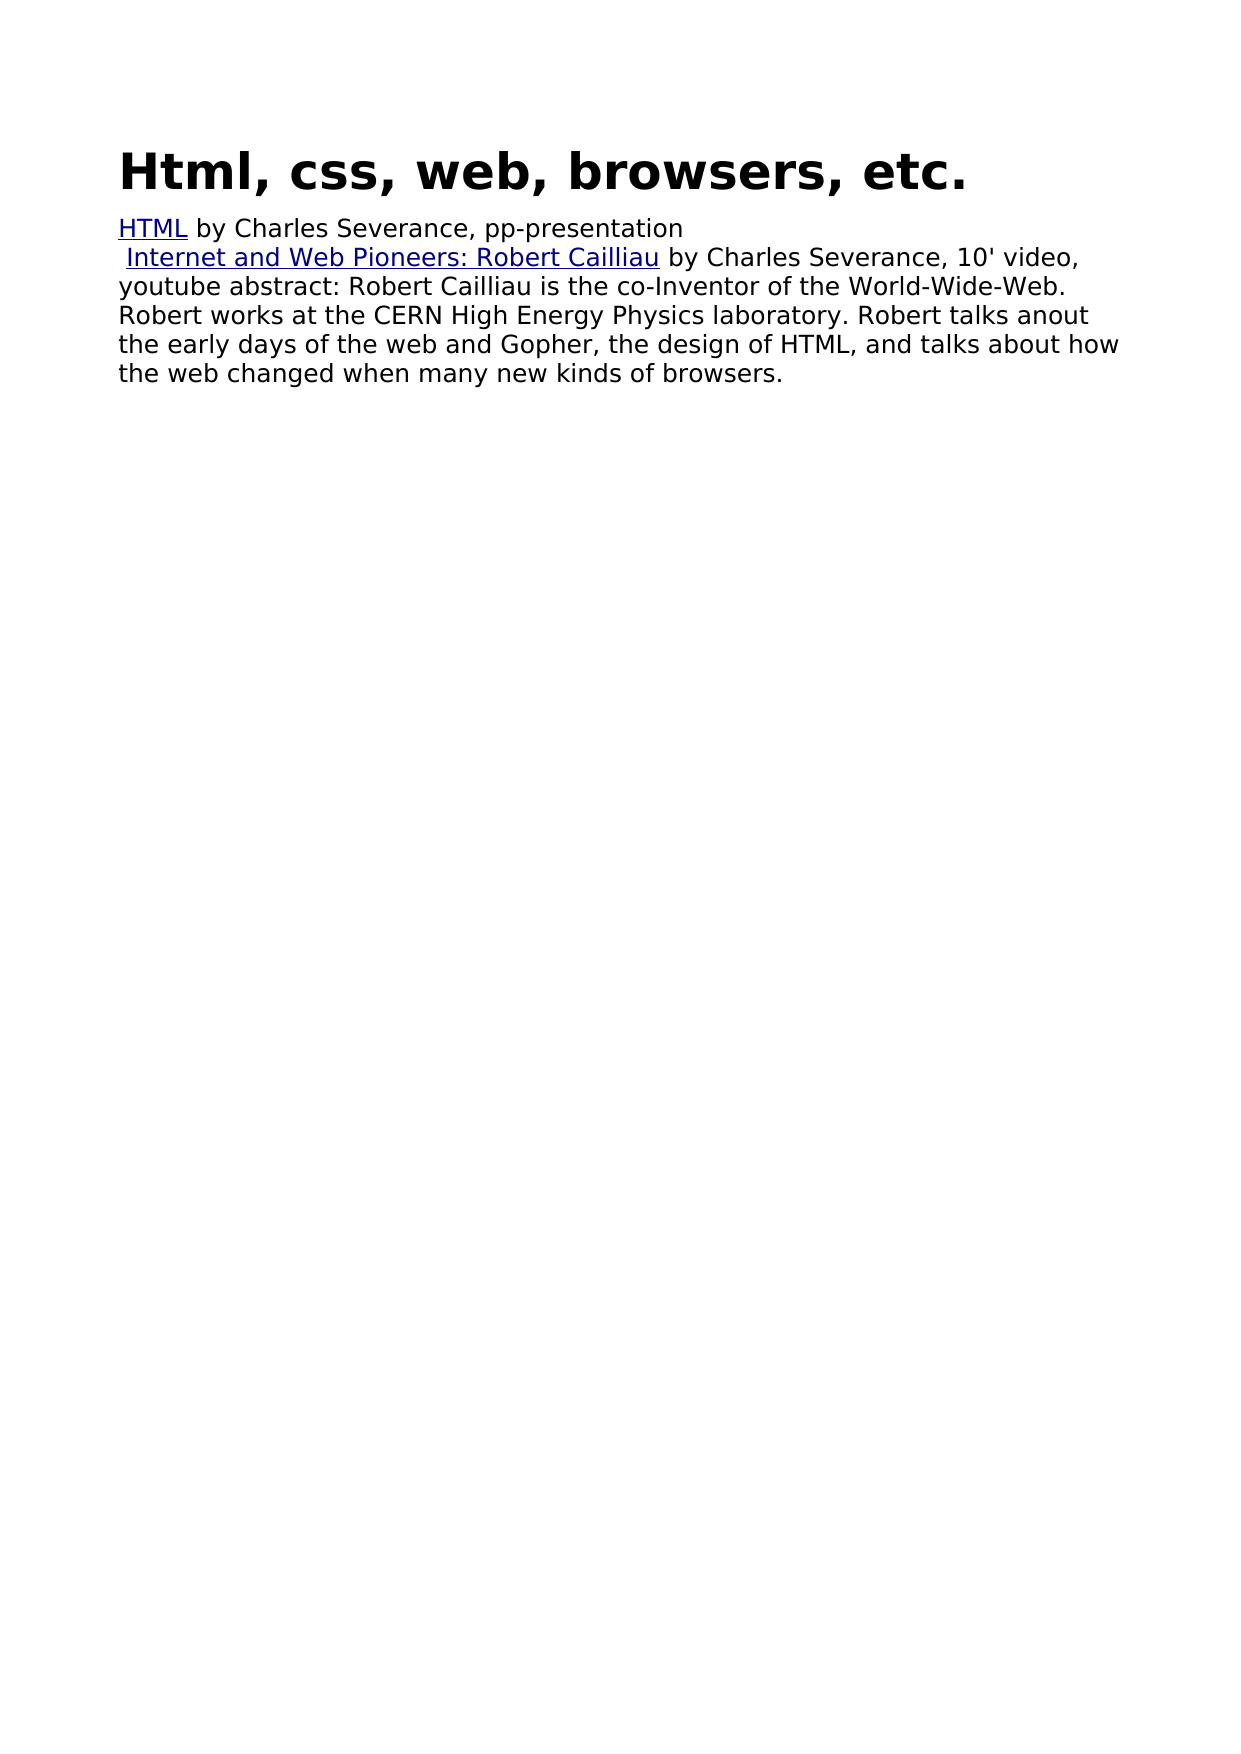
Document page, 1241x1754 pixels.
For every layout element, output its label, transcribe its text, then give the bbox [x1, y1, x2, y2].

subtitle Html, css, web, browsers, etc. [118, 143, 1122, 201]
text HTML by Charles Severance, pp-presentation Internet and Web Pioneers: Robert Cailliau by Charles Severance, 10' video, youtube abstract: Robert Cailliau is the co-Inventor of the World-Wide-Web. Robert works at the CERN High Energy Physics laboratory. Robert talks anout the early days of the web and Gopher, the design of HTML, and talks about how the web changed when many new kinds of browsers. [118, 214, 1122, 418]
